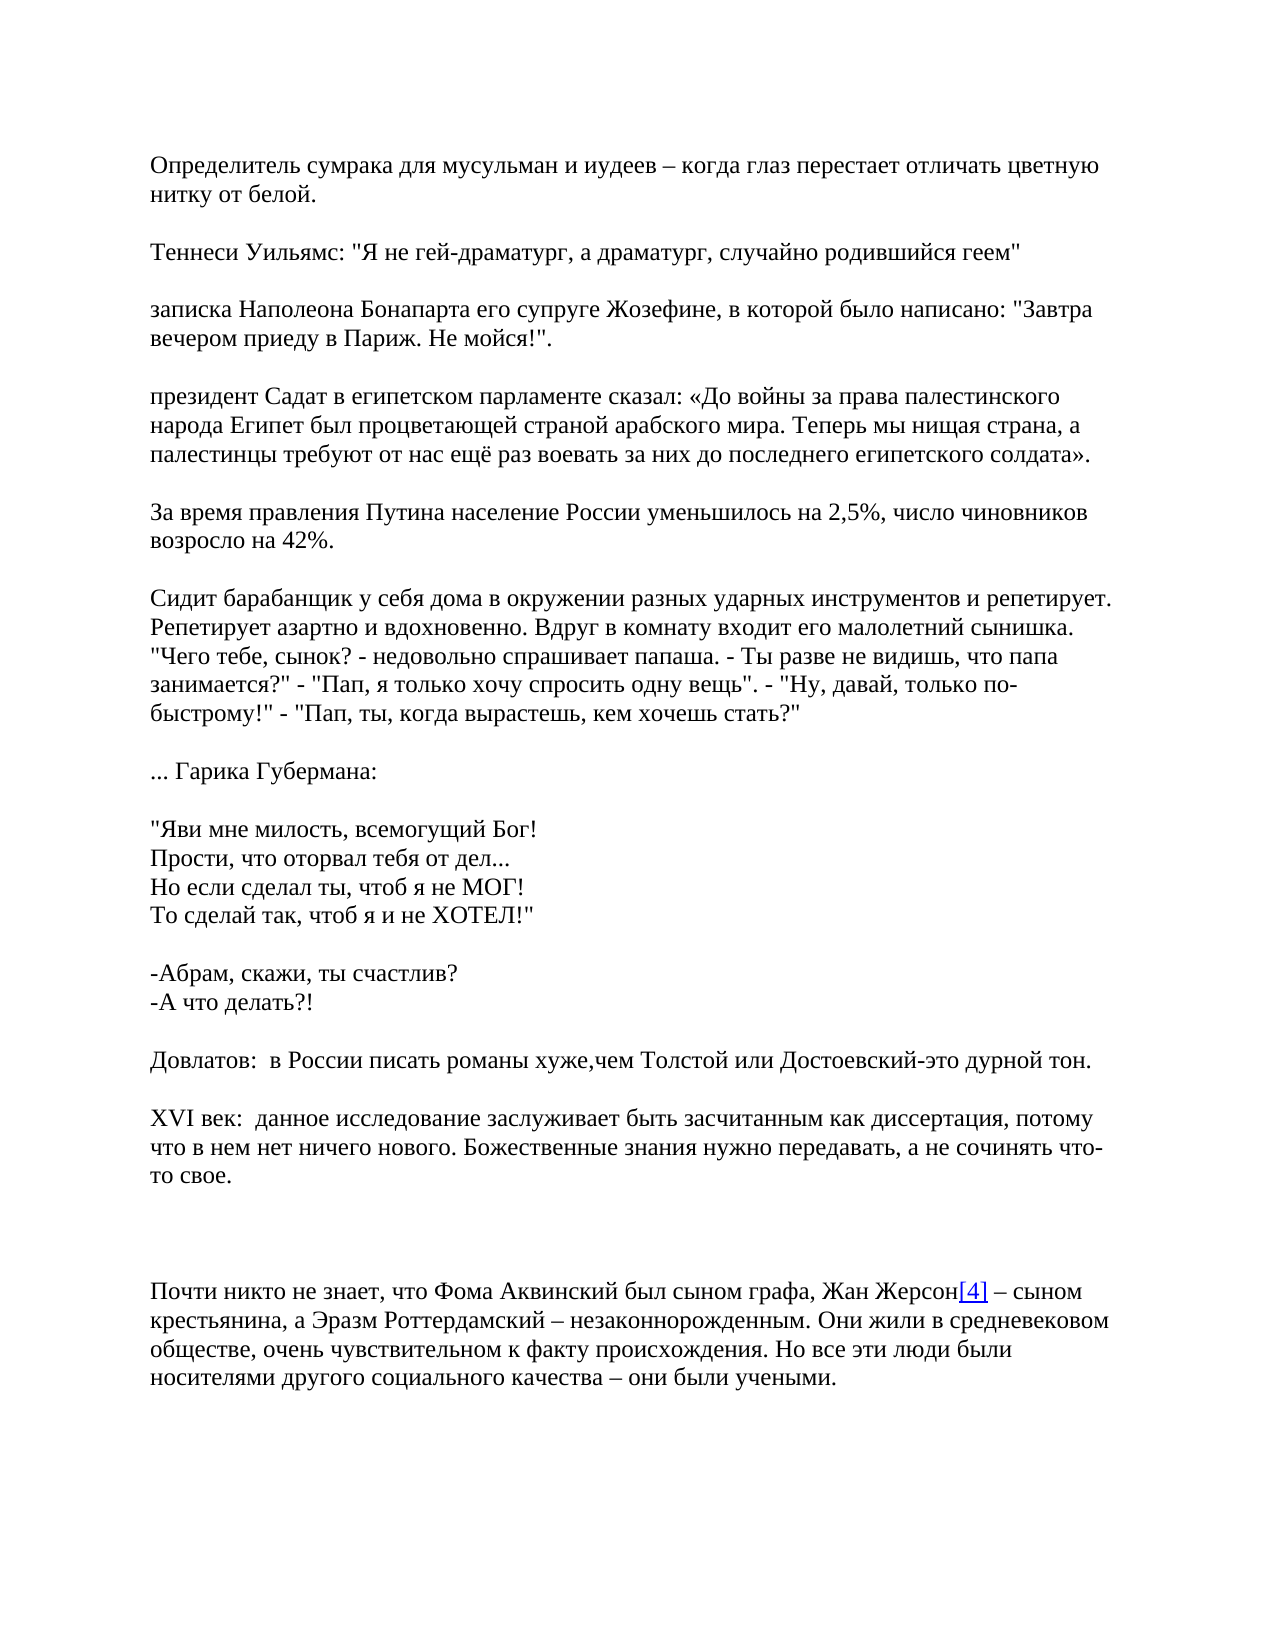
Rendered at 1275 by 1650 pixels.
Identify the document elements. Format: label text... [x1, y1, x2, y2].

text "Яви мне милость, всемогущий Бог! Прости, что оторвал тебя от дел... Но если сделал ты, чтоб я не МОГ! То сделай так, чтоб я и не ХОТЕЛ!" [150, 814, 1125, 929]
text Теннеси Уильямс: "Я не гей-драматург, а драматург, случайно родившийся геем" [150, 237, 1125, 265]
text -Абрам, скажи, ты счастлив? -А что делать?! [150, 958, 1125, 1016]
text За время правления Путина население России уменьшилось на 2,5%, число чиновников возросло на 42%. [150, 497, 1125, 554]
text Сидит барабанщик у себя дома в окружении разных ударных инструментов и репетирует. Репетирует азартно и вдохновенно. Вдруг в комнату входит его малолетний сынишка. "Чего тебе, сынок? - недовольно спрашивает папаша. - Ты разве не видишь, что папа занимается?" - "Пап, я только хочу спросить одну вещь". - "Ну, давай, только по-быстрому!" - "Пап, ты, когда вырастешь, кем хочешь стать?" [150, 583, 1125, 727]
text Oпределитель сумрака для мусульман и иудеев – когда глаз перестает отличать цветную нитку от белой. [150, 150, 1125, 207]
text Довлатов: в России писать романы хуже,чем Толстой или Достоевский-это дурной тон. [150, 1045, 1125, 1074]
text XVI век: данное исследование заслуживает быть засчитанным как диссертация, потому что в нем нет ничего нового. Божественные знания нужно передавать, а не сочинять что-то свое. [150, 1103, 1125, 1189]
text записка Наполеона Бонапарта его супруге Жозефине, в которой было написано: "Завтра вечером приеду в Париж. Не мойся!". [150, 294, 1125, 352]
text ... Гарика Губермана: [150, 756, 1125, 785]
text Почти никто не знает, что Фома Аквинский был сыном графа, Жан Жерсон[4] – сыном крестьянина, а Эразм Роттердамский – незаконнорожденным. Oни жили в средневековом обществе, очень чувствительном к факту происхождения. Но все эти люди были носителями другого социального качества – они были учеными. [150, 1276, 1125, 1391]
text президент Садат в египетском парламенте сказал: «До войны за права палестинского народа Египет был процветающей страной арабского мира. Теперь мы нищая страна, а палестинцы требуют от нас ещё раз воевать за них до последнего египетского солдата». [150, 381, 1125, 467]
